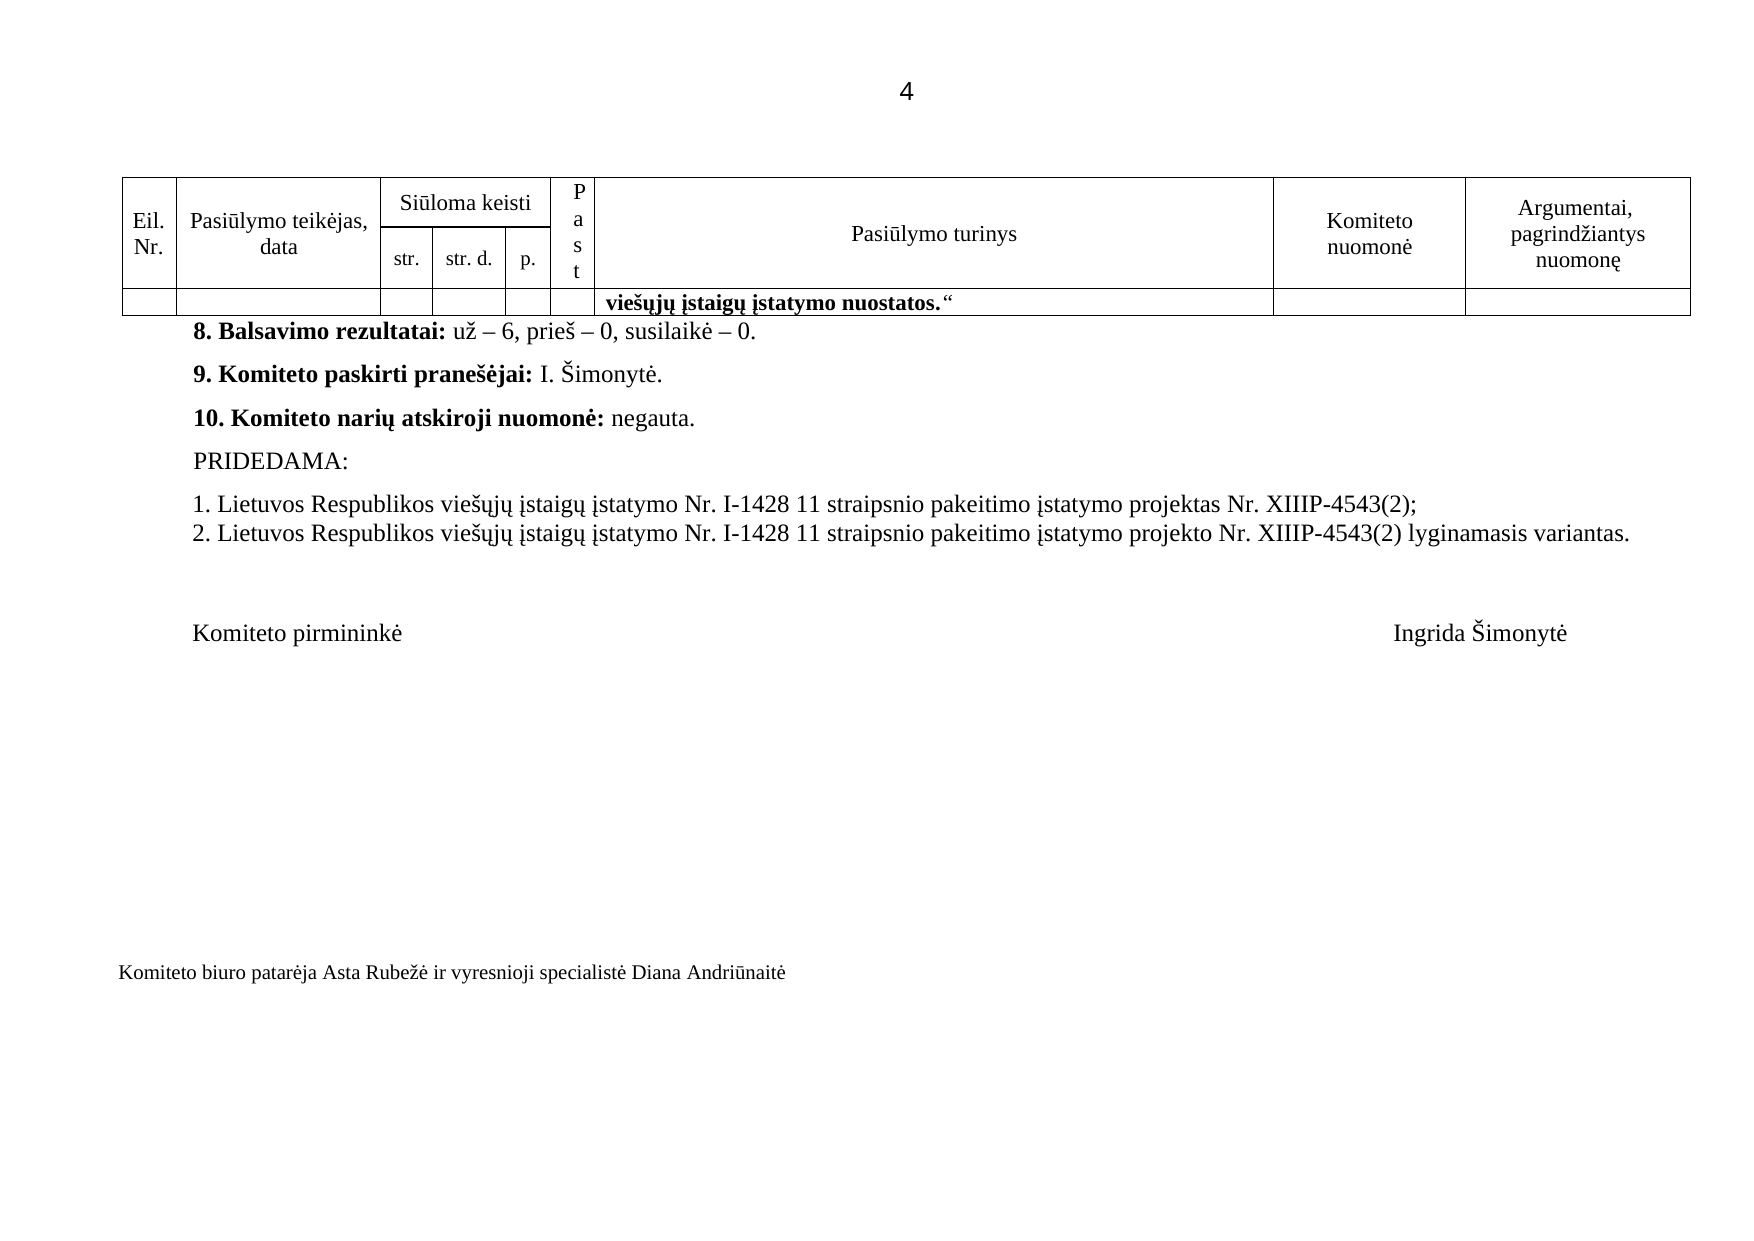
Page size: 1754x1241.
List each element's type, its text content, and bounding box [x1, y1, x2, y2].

text 8. Balsavimo rezultatai: už – 6, prieš – 0, susilaikė – 0. [118, 316, 1695, 345]
table_cell [551, 289, 594, 315]
table_cell str. [381, 228, 432, 288]
text 1. Lietuvos Respublikos viešųjų įstaigų įstatymo Nr. I-1428 11 straipsnio pakeitimo įstatymo projektas Nr. XIIIP-4543(2); [118, 489, 1695, 518]
table_header Pasiūlymo teikėjas, data [177, 178, 380, 288]
table_cell [433, 289, 505, 315]
table_cell p. [506, 228, 550, 288]
table_cell [381, 289, 432, 315]
table_header Pastabos [551, 178, 594, 288]
table_header Komiteto nuomonė [1274, 178, 1465, 288]
table_cell [506, 289, 550, 315]
table_header Argumentai, pagrindžiantys nuomonę [1466, 178, 1690, 288]
text 9. Komiteto paskirti pranešėjai: I. Šimonytė. [118, 359, 1695, 388]
table_header Pasiūlymo turinys [595, 178, 1273, 288]
table_cell viešųjų įstaigų įstatymo nuostatos.“ [595, 289, 1273, 315]
table_cell str. d. [433, 228, 505, 288]
table_cell [123, 289, 176, 315]
table_cell [177, 289, 380, 315]
table_header Siūloma keisti [381, 178, 550, 226]
text Komiteto biuro patarėja Asta Rubežė ir vyresnioji specialistė Diana Andriūnaitė [118, 960, 1695, 984]
text 10. Komiteto narių atskiroji nuomonė: negauta. [118, 403, 1695, 431]
table_cell [1466, 289, 1690, 315]
text PRIDEDAMA: [118, 446, 1695, 474]
table_header Eil. Nr. [123, 178, 176, 288]
text 2. Lietuvos Respublikos viešųjų įstaigų įstatymo Nr. I-1428 11 straipsnio pakeitimo įstatymo projekto Nr. XIIIP-4543(2) lyginamasis variantas. [118, 518, 1695, 546]
table_cell [1274, 289, 1465, 315]
text Komiteto pirmininkė Ingrida Šimonytė [118, 618, 1695, 647]
